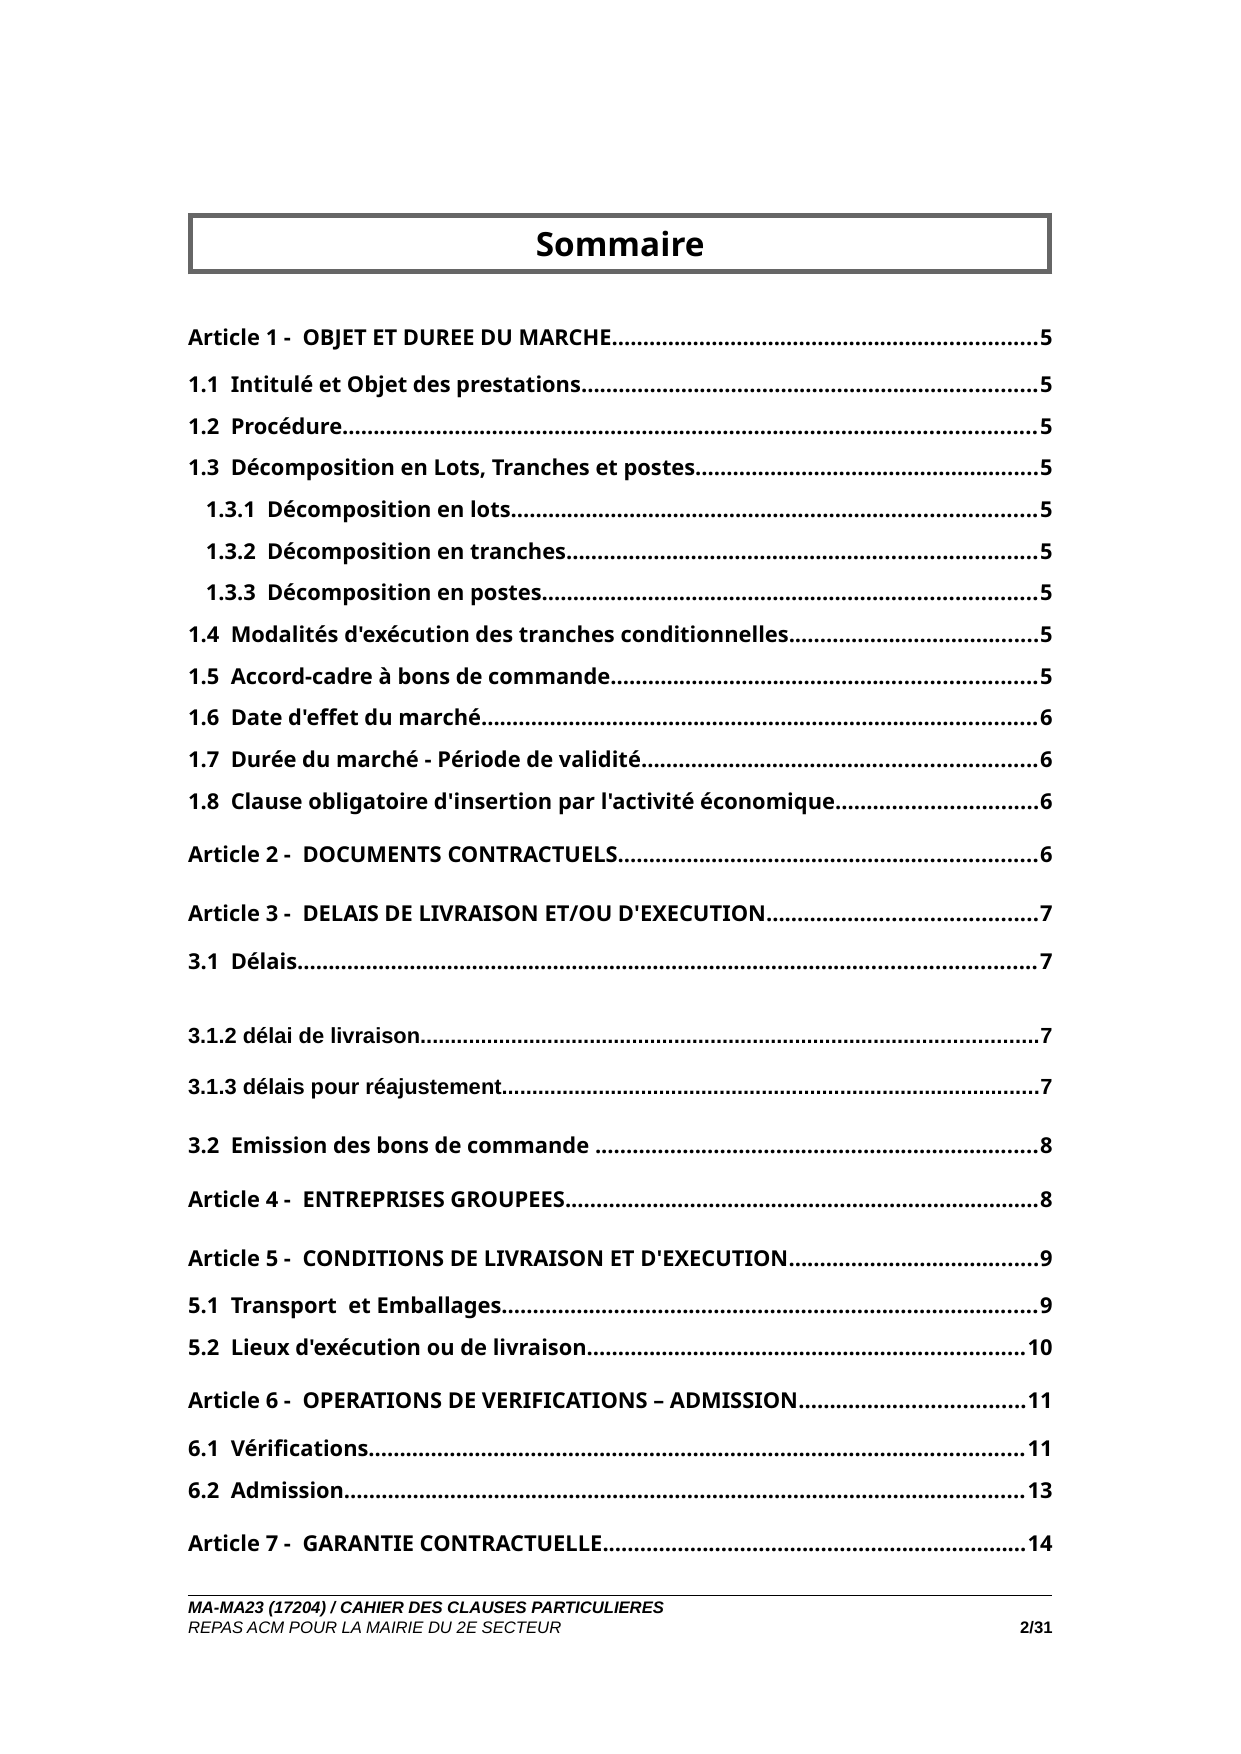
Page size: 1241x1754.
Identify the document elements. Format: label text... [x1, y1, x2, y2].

text 3.2 Emission des bons de commande 8 [188, 1130, 1052, 1160]
text 1.3.2 Décomposition en tranches 5 [206, 536, 1052, 566]
text Article 1 - OBJET ET DUREE DU MARCHE 5 [188, 322, 1052, 351]
text 1.7 Durée du marché - Période de validité 6 [188, 744, 1052, 774]
text 5.1 Transport et Emballages 9 [188, 1290, 1052, 1320]
text 6.1 Vérifications 11 [188, 1433, 1052, 1463]
text 1.4 Modalités d'exécution des tranches conditionnelles 5 [188, 619, 1052, 649]
text 1.8 Clause obligatoire d'insertion par l'activité économique 6 [188, 786, 1052, 816]
text 1.1 Intitulé et Objet des prestations 5 [188, 369, 1052, 399]
text 3.1.3 délais pour réajustement 7 [188, 1074, 1052, 1099]
text 3.1.2 délai de livraison 7 [188, 1023, 1052, 1048]
text Article 6 - OPERATIONS DE VERIFICATIONS – ADMISSION 11 [188, 1385, 1052, 1415]
text 1.6 Date d'effet du marché 6 [188, 702, 1052, 732]
text 1.5 Accord-cadre à bons de commande 5 [188, 661, 1052, 691]
text Article 2 - DOCUMENTS CONTRACTUELS 6 [188, 839, 1052, 869]
subtitle Sommaire [193, 218, 1047, 269]
text 1.3.3 Décomposition en postes 5 [206, 577, 1052, 607]
text Article 4 - ENTREPRISES GROUPEES 8 [188, 1183, 1052, 1213]
text 5.2 Lieux d'exécution ou de livraison 10 [188, 1332, 1052, 1362]
text 6.2 Admission 13 [188, 1474, 1052, 1504]
text 1.2 Procédure 5 [188, 411, 1052, 441]
text Article 7 - GARANTIE CONTRACTUELLE 14 [188, 1528, 1052, 1558]
text 3.1 Délais 7 [188, 946, 1052, 976]
text Article 5 - CONDITIONS DE LIVRAISON ET D'EXECUTION 9 [188, 1243, 1052, 1273]
text Article 3 - DELAIS DE LIVRAISON ET/OU D'EXECUTION 7 [188, 898, 1052, 928]
text 1.3.1 Décomposition en lots 5 [206, 494, 1052, 524]
text 1.3 Décomposition en Lots, Tranches et postes 5 [188, 452, 1052, 482]
